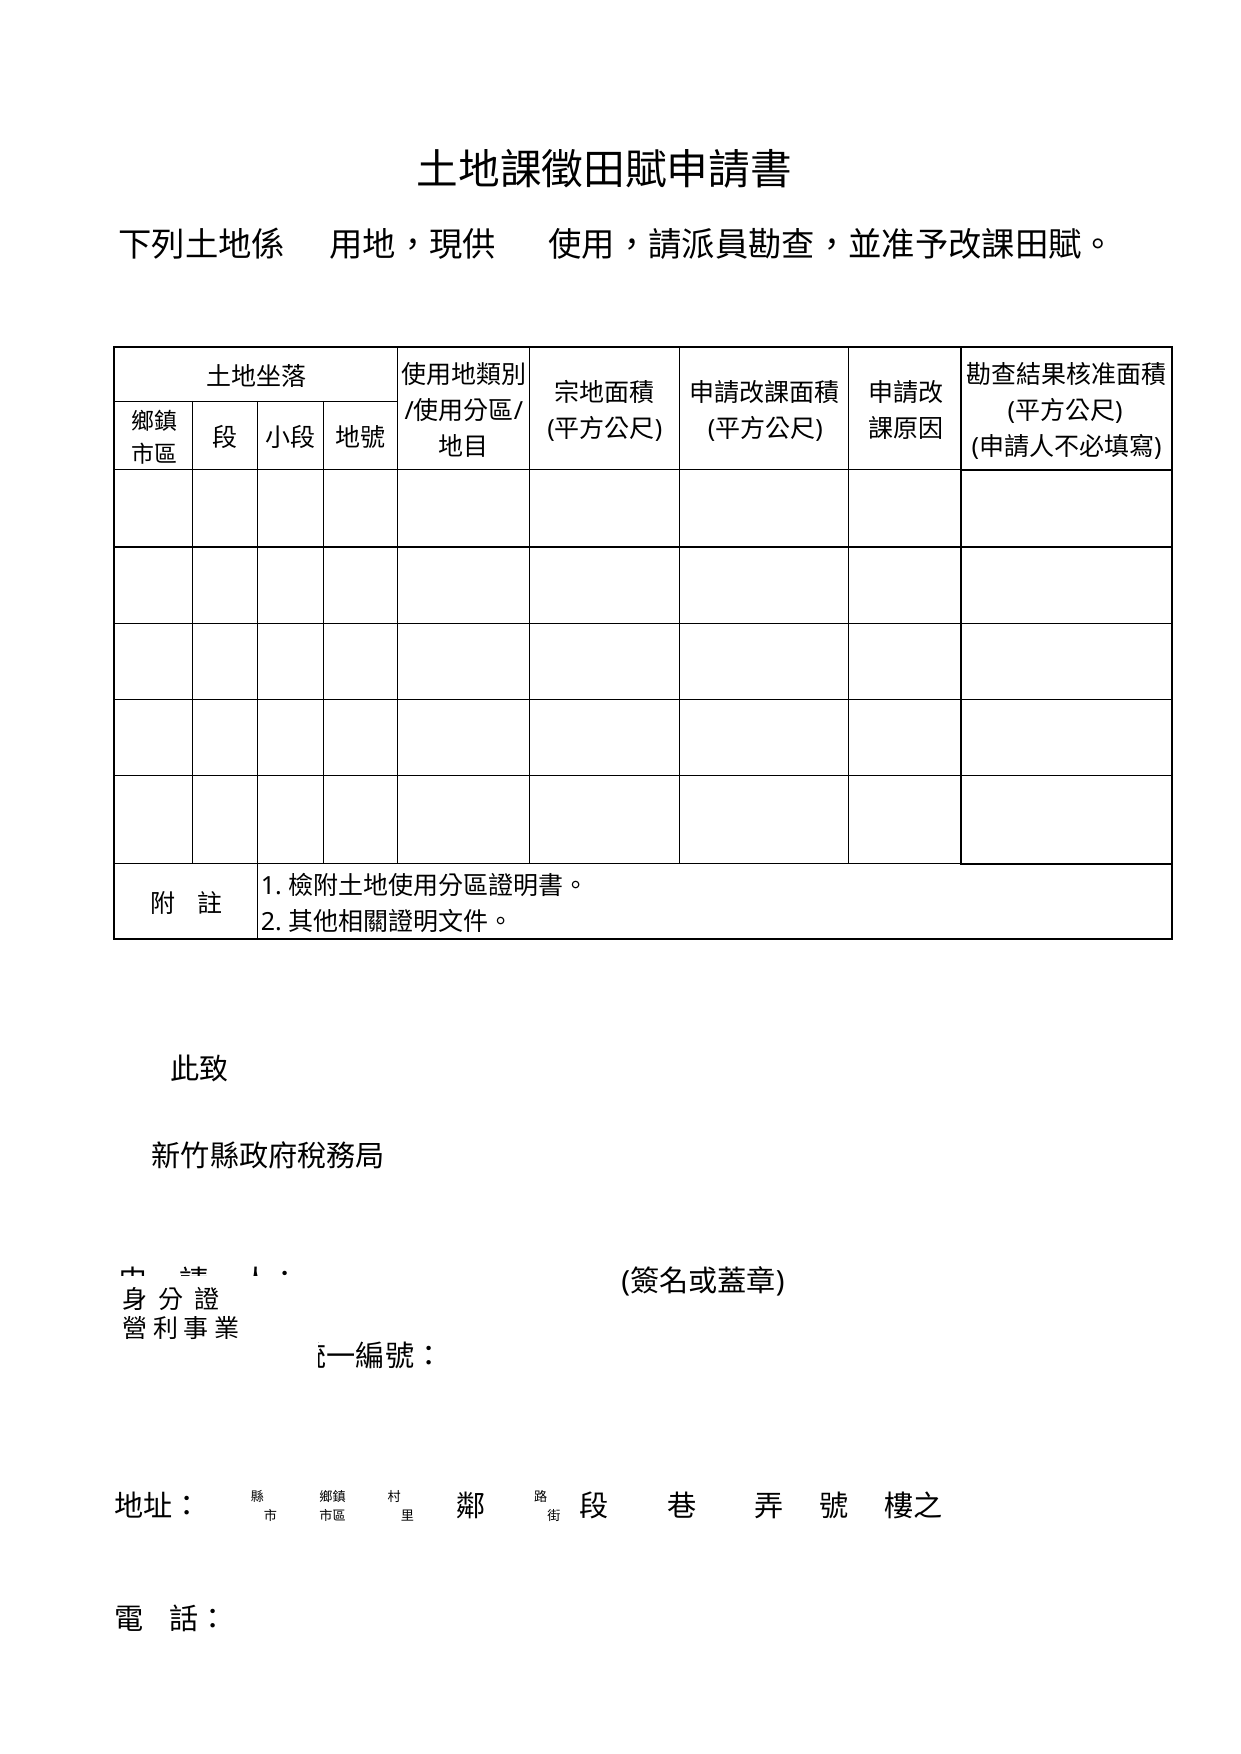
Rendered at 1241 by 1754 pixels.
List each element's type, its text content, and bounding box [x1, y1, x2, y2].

table_cell [398, 548, 529, 622]
table_cell 附 註 [115, 864, 257, 938]
table_cell [193, 470, 257, 546]
table_cell [849, 700, 960, 774]
text 新竹縣政府稅務局 [118, 1117, 1140, 1192]
table_header 土地坐落 [115, 348, 397, 401]
table_header 申請改 課原因 [849, 348, 960, 469]
table_cell [398, 776, 529, 863]
table_cell [680, 776, 848, 863]
table_cell [324, 470, 397, 546]
table_cell [530, 700, 679, 774]
table_cell [115, 548, 192, 622]
table_cell [258, 548, 323, 622]
table_cell [680, 548, 848, 622]
table_cell 小段 [258, 402, 323, 469]
table_cell [530, 470, 679, 546]
text 土地課徵田賦申請書 [68, 129, 1140, 204]
table_cell [398, 470, 529, 546]
table_cell [398, 624, 529, 698]
table_cell [962, 700, 1171, 774]
table_header 宗地面積 (平方公尺) [530, 348, 679, 469]
table_cell [849, 470, 960, 546]
table_header 申請改課面積(平方公尺) [680, 348, 848, 469]
table_cell 段 [193, 402, 257, 469]
table_cell [115, 470, 192, 546]
table_cell [962, 471, 1171, 546]
table_cell [324, 548, 397, 622]
table_cell [530, 624, 679, 698]
table_cell [258, 624, 323, 698]
table_cell [849, 624, 960, 698]
text 電 話： [114, 1579, 1140, 1654]
table_cell [193, 624, 257, 698]
table_cell [115, 776, 192, 863]
table_cell [258, 776, 323, 863]
text 申 請 人： (簽名或蓋章) [118, 1242, 1140, 1317]
table_cell 鄉鎮 市區 [115, 402, 192, 469]
table_cell 地號 [324, 402, 397, 469]
table_cell [849, 548, 960, 622]
table_cell [258, 470, 323, 546]
table_cell [680, 470, 848, 546]
table_cell [324, 624, 397, 698]
table_cell [530, 776, 679, 863]
table_cell [324, 776, 397, 863]
table_cell [680, 700, 848, 774]
table_cell [962, 776, 1171, 863]
table_cell 1. 檢附土地使用分區證明書。 2. 其他相關證明文件。 [258, 864, 1171, 938]
table_cell [193, 548, 257, 622]
table_cell [115, 700, 192, 774]
table_cell [962, 548, 1171, 622]
table_cell [193, 776, 257, 863]
table_cell [530, 548, 679, 622]
table_cell [398, 700, 529, 774]
text 地址： 縣市 鄉鎮市區 村里 鄰 路街 段 巷 弄 號 樓之 [114, 1467, 1140, 1542]
text 此致 [118, 1029, 1140, 1104]
table_cell [115, 624, 192, 698]
table_header 使用地類別/使用分區/地目 [398, 348, 529, 469]
table_cell [258, 700, 323, 774]
table_cell [324, 700, 397, 774]
table_cell [193, 700, 257, 774]
text 下列土地係 用地，現供 使用，請派員勘查，並准予改課田賦。 [118, 204, 1140, 279]
table_cell [849, 776, 960, 863]
table_cell [962, 624, 1171, 698]
table_header 勘查結果核准面積(平方公尺) (申請人不必填寫) [962, 348, 1171, 469]
text 營 利 事 業 [122, 1314, 302, 1343]
text 身 分 證 [122, 1285, 302, 1314]
table_cell [680, 624, 848, 698]
text 統一編號： [121, 1317, 1140, 1392]
